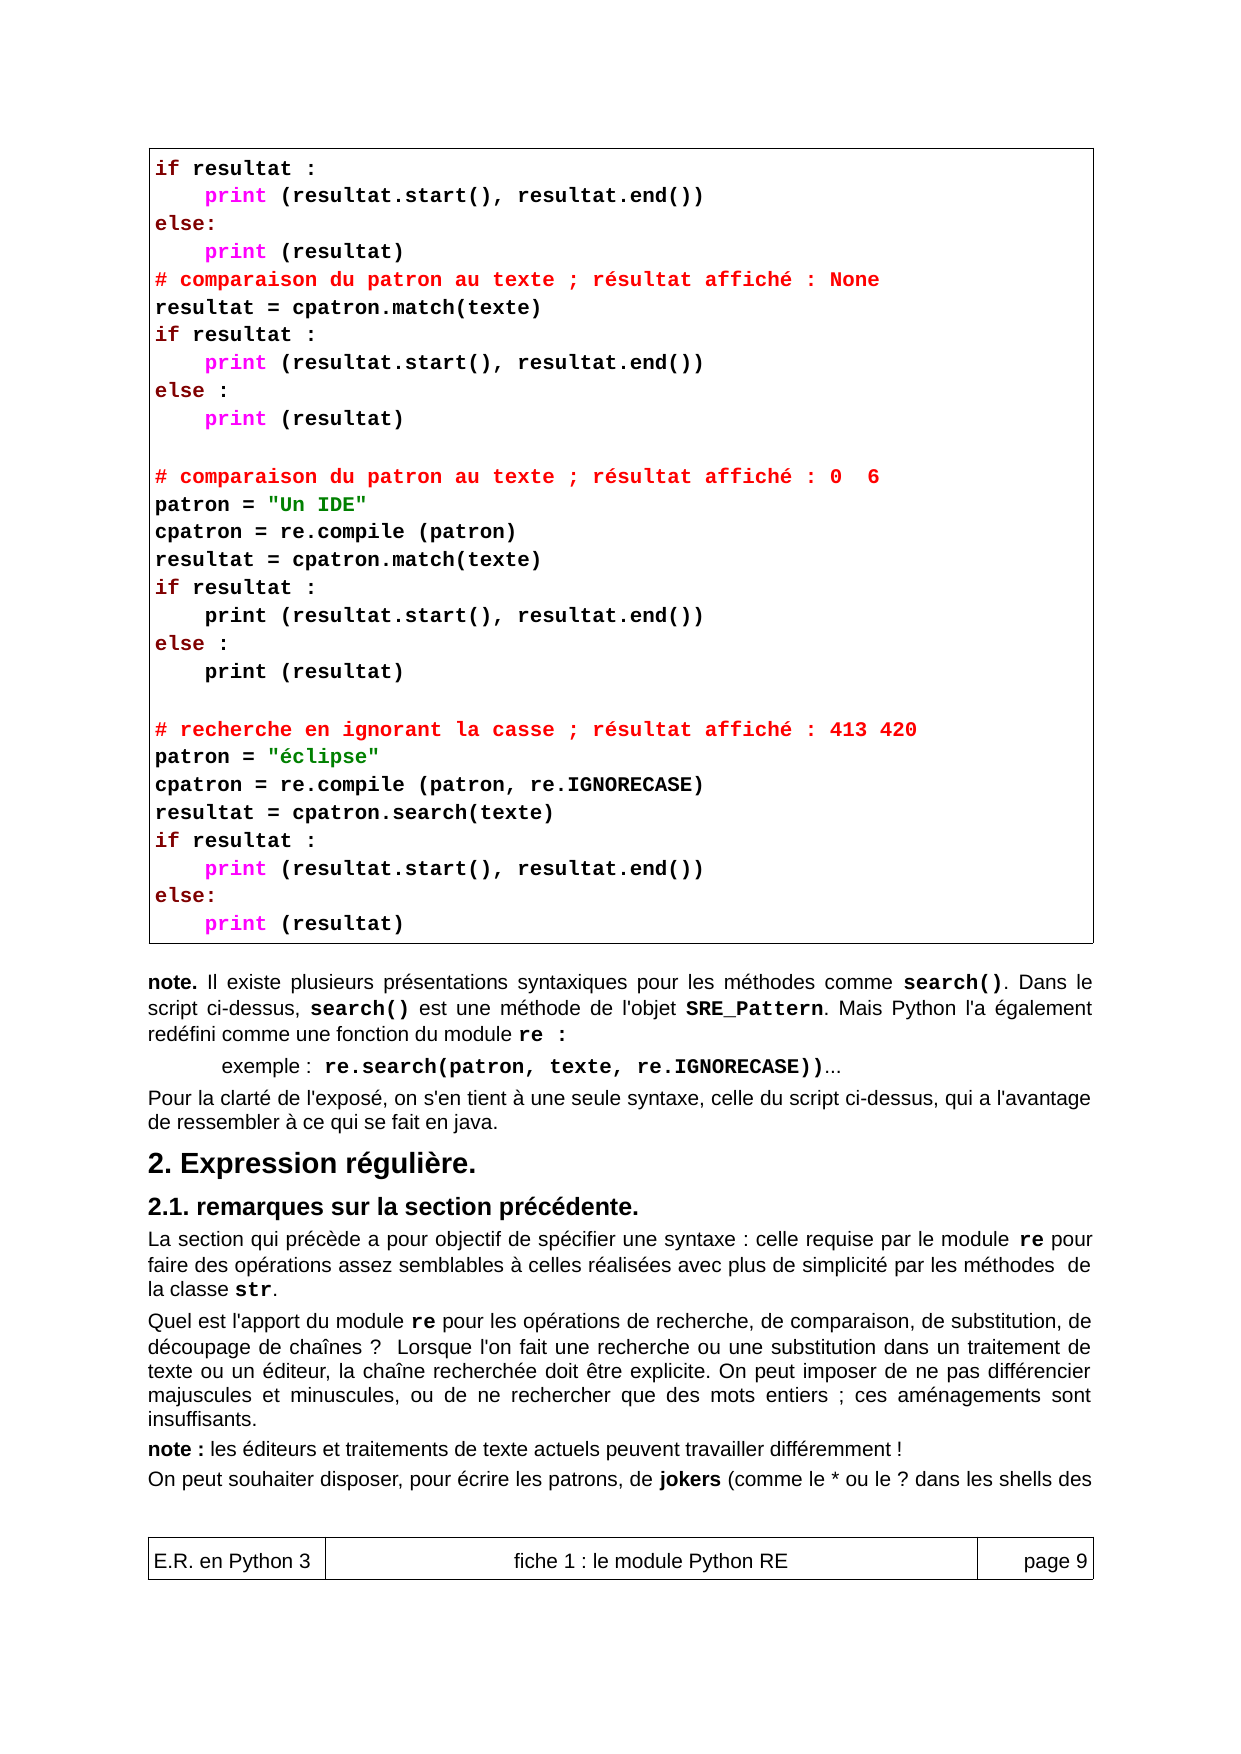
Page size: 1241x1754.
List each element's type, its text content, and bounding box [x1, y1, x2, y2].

text Pour la clarté de l'exposé, on s'en tient à une seule syntaxe, celle du script ci-dessus, qui a l'avantage de ressembler à ce qui se fait en java. [148, 1086, 1093, 1133]
text note : les éditeurs et traitements de texte actuels peuvent travailler différemment ! [148, 1437, 1093, 1461]
text On peut souhaiter disposer, pour écrire les patrons, de jokers (comme le * ou le ? dans les shells des [148, 1467, 1093, 1491]
text exemple : re.search(patron, texte, re.IGNORECASE))... [221, 1053, 1093, 1079]
table_header if resultat : print (resultat.start(), resultat.end()) else: print (resultat) # comparaison du patron au texte ; résultat affiché : None resultat = cpatron.match(texte) if resultat : print (resultat.start(), resultat.end()) else : print (resultat) # comparaison du patron au texte ; résultat affiché : 0 6 patron = "Un IDE" cpatron = re.compile (patron) resultat = cpatron.match(texte) if resultat : print (resultat.start(), resultat.end()) else : print (resultat) # recherche en ignorant la casse ; résultat affiché : 413 420 patron = "éclipse" cpatron = re.compile (patron, re.IGNORECASE) resultat = cpatron.search(texte) if resultat : print (resultat.start(), resultat.end()) else: print (resultat) [150, 149, 1093, 943]
text La section qui précède a pour objectif de spécifier une syntaxe : celle requise par le module re pour faire des opérations assez semblables à celles réalisées avec plus de simplicité par les méthodes de la classe str. [148, 1227, 1093, 1303]
subtitle 2. Expression régulière. [148, 1146, 1093, 1179]
subtitle 2.1. remarques sur la section précédente. [148, 1192, 1093, 1221]
text Quel est l'apport du module re pour les opérations de recherche, de comparaison, de substitution, de découpage de chaînes ? Lorsque l'on fait une recherche ou une substitution dans un traitement de texte ou un éditeur, la chaîne recherchée doit être explicite. On peut imposer de ne pas différencier majuscules et minuscules, ou de ne rechercher que des mots entiers ; ces aménagements sont insuffisants. [148, 1309, 1093, 1431]
text note. Il existe plusieurs présentations syntaxiques pour les méthodes comme search(). Dans le script ci-dessus, search() est une méthode de l'objet SRE_Pattern. Mais Python l'a également redéfini comme une fonction du module re : [148, 970, 1093, 1047]
